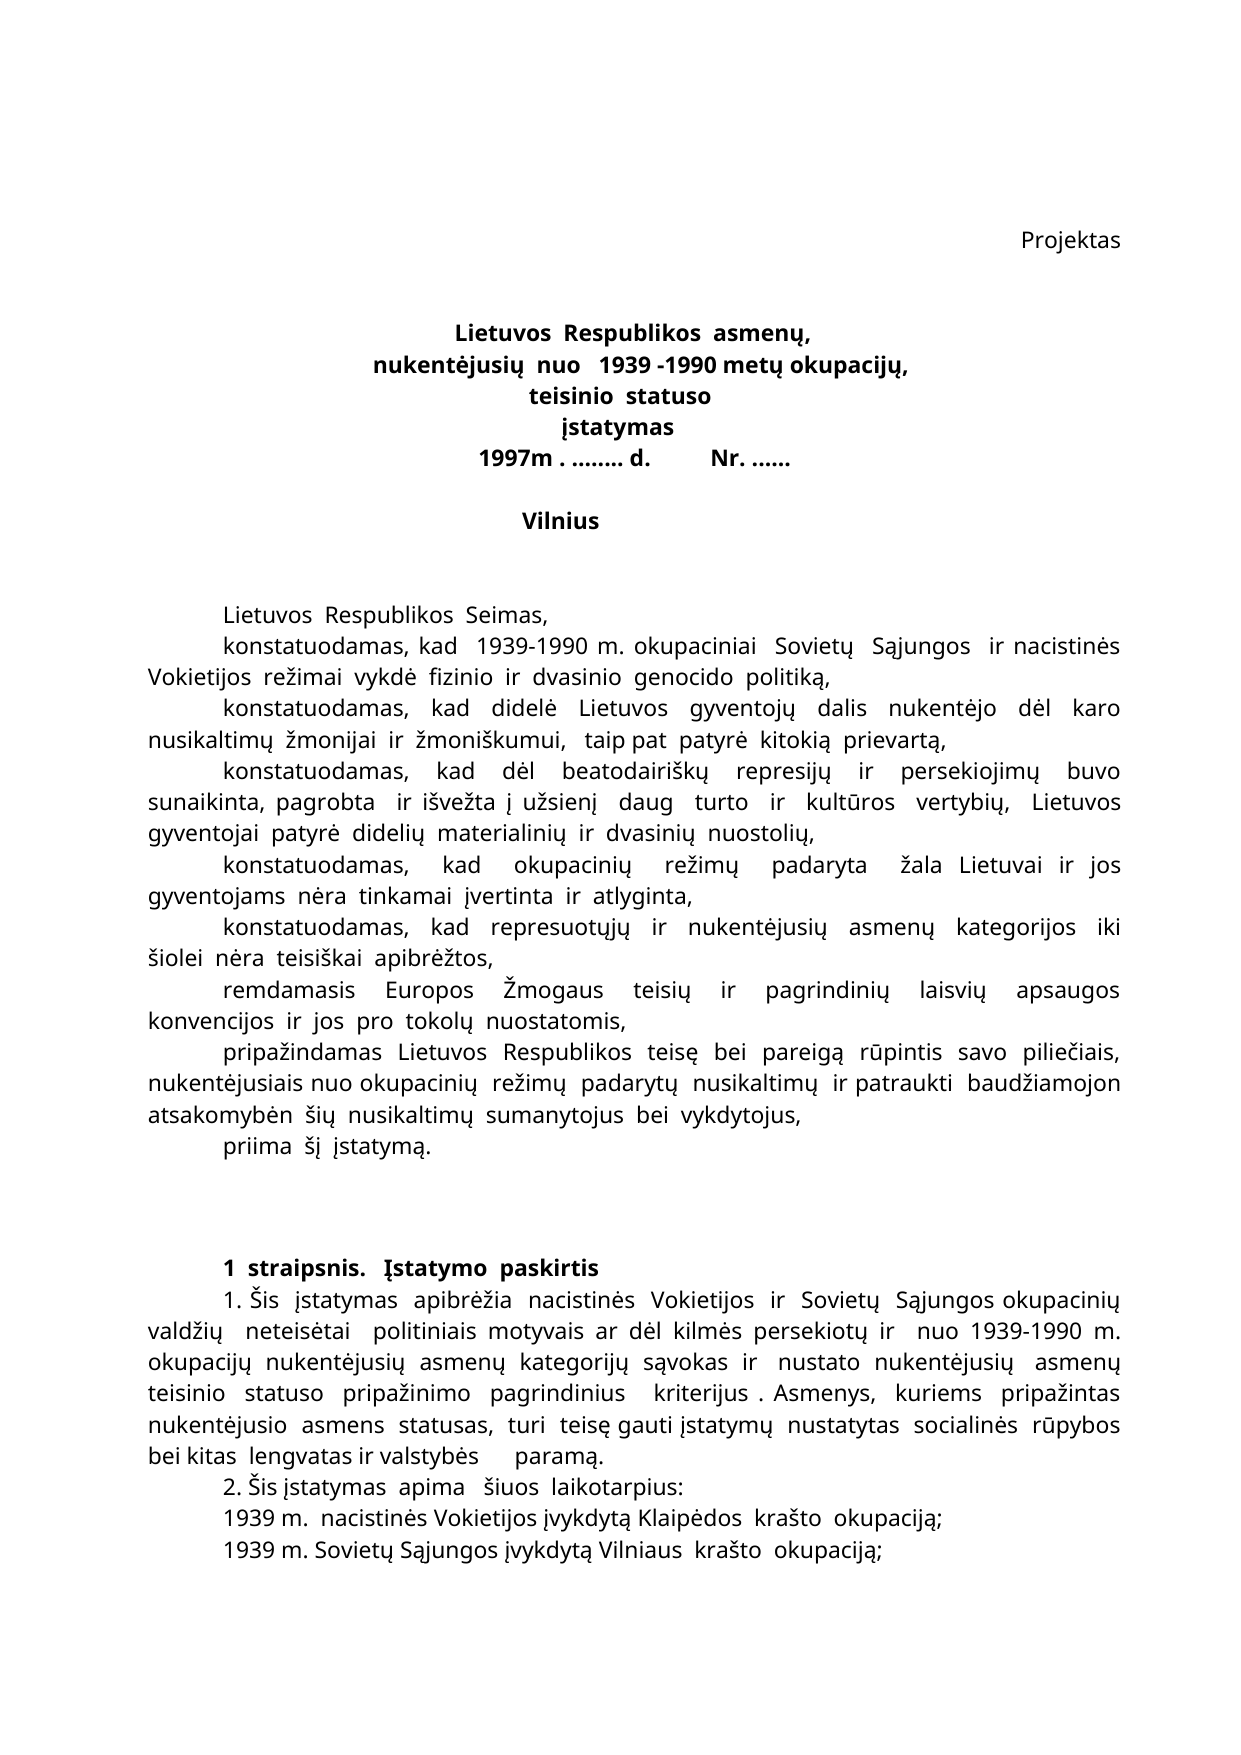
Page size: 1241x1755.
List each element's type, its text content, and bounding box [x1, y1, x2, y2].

text 2. Šis įstatymas apima šiuos laikotarpius: [148, 1471, 1122, 1502]
text konstatuodamas, kad represuotųjų ir nukentėjusių asmenų kategorijos iki šiolei nėra teisiškai apibrėžtos, [148, 911, 1122, 974]
text 1 straipsnis. Įstatymo paskirtis [148, 1252, 1122, 1284]
text 1997m . ........ d. Nr. ...... [148, 442, 1122, 474]
text Lietuvos Respublikos Seimas, [148, 599, 1122, 630]
text teisinio statuso [148, 380, 1122, 411]
text Lietuvos Respublikos asmenų, [148, 317, 1122, 349]
text įstatymas [148, 411, 1122, 442]
text konstatuodamas, kad dėl beatodairiškų represijų ir persekiojimų buvo sunaikinta, pagrobta ir išvežta į užsienį daug turto ir kultūros vertybių, Lietuvos gyventojai patyrė didelių materialinių ir dvasinių nuostolių, [148, 755, 1122, 849]
text remdamasis Europos Žmogaus teisių ir pagrindinių laisvių apsaugos konvencijos ir jos pro tokolų nuostatomis, [148, 974, 1122, 1036]
text konstatuodamas, kad 1939-1990 m. okupaciniai Sovietų Sąjungos ir nacistinės Vokietijos režimai vykdė fizinio ir dvasinio genocido politiką, [148, 630, 1122, 692]
text konstatuodamas, kad didelė Lietuvos gyventojų dalis nukentėjo dėl karo nusikaltimų žmonijai ir žmoniškumui, taip pat patyrė kitokią prievartą, [148, 692, 1122, 755]
text konstatuodamas, kad okupacinių režimų padaryta žala Lietuvai ir jos gyventojams nėra tinkamai įvertinta ir atlyginta, [148, 849, 1122, 911]
text 1939 m. nacistinės Vokietijos įvykdytą Klaipėdos krašto okupaciją; [148, 1502, 1122, 1534]
text 1. Šis įstatymas apibrėžia nacistinės Vokietijos ir Sovietų Sąjungos okupacinių valdžių neteisėtai politiniais motyvais ar dėl kilmės persekiotų ir nuo 1939-1990 m. okupacijų nukentėjusių asmenų kategorijų sąvokas ir nustato nukentėjusių asmenų teisinio statuso pripažinimo pagrindinius kriterijus . Asmenys, kuriems pripažintas nukentėjusio asmens statusas, turi teisę gauti įstatymų nustatytas socialinės rūpybos bei kitas lengvatas ir valstybės paramą. [148, 1284, 1122, 1471]
text priima šį įstatymą. [148, 1130, 1122, 1161]
text 1939 m. Sovietų Sąjungos įvykdytą Vilniaus krašto okupaciją; [148, 1534, 1122, 1565]
text Projektas [148, 224, 1122, 255]
text pripažindamas Lietuvos Respublikos teisę bei pareigą rūpintis savo piliečiais, nukentėjusiais nuo okupacinių režimų padarytų nusikaltimų ir patraukti baudžiamojon atsakomybėn šių nusikaltimų sumanytojus bei vykdytojus, [148, 1036, 1122, 1130]
text nukentėjusių nuo 1939 -1990 metų okupacijų, [148, 349, 1122, 380]
text Vilnius [148, 505, 1122, 536]
